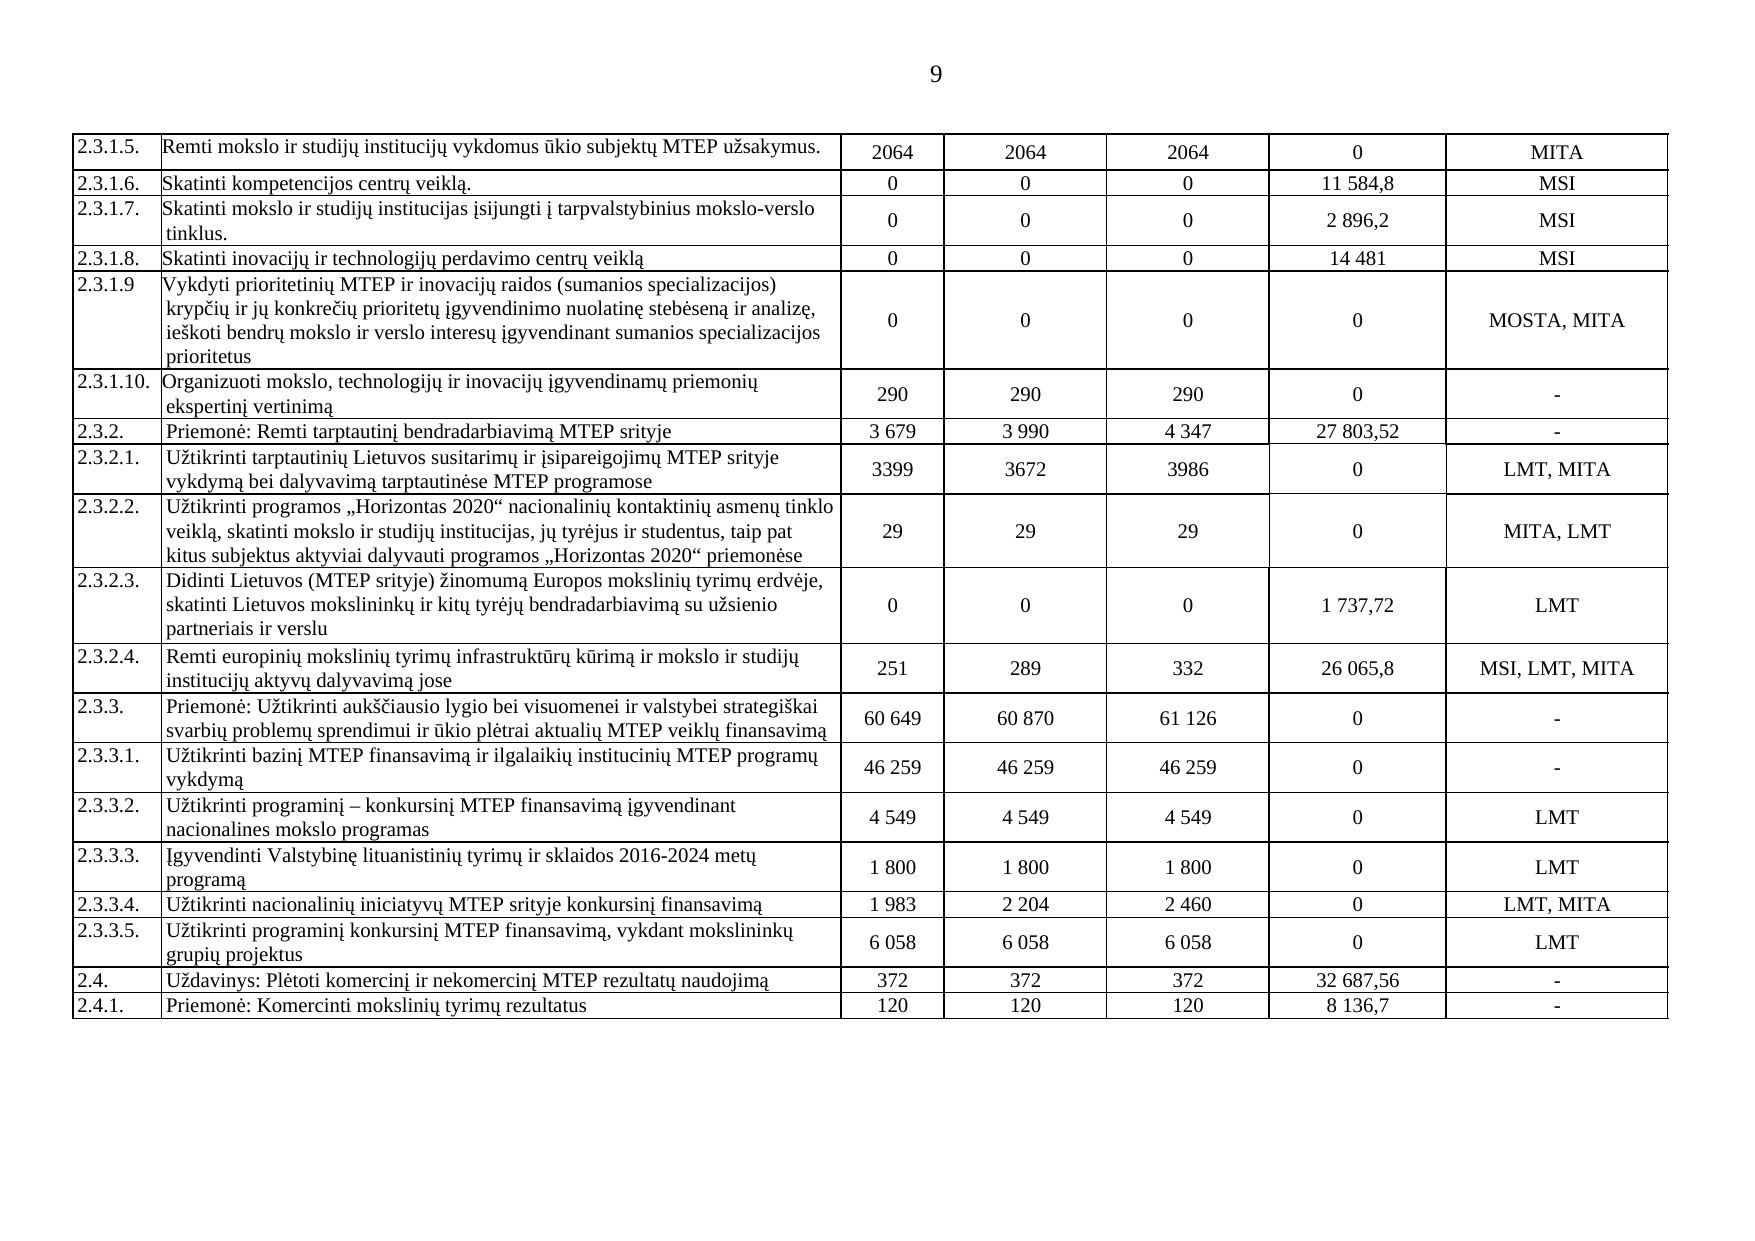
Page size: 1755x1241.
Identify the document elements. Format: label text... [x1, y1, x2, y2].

table_cell 0 [1270, 135, 1445, 169]
table_cell 6 058 [1107, 918, 1268, 966]
table_cell Užtikrinti programinį konkursinį MTEP finansavimą, vykdant mokslininkų grupių projektus [162, 918, 840, 966]
table_cell Užtikrinti nacionalinių iniciatyvų MTEP srityje konkursinį finansavimą [162, 892, 840, 916]
table_cell [1668, 493, 1754, 567]
table_cell 0 [1270, 918, 1445, 966]
table_cell [1668, 891, 1754, 916]
table_cell - [1447, 694, 1667, 742]
table_cell 2.3.1.5. [74, 135, 161, 169]
table_cell 0 [1107, 171, 1268, 195]
table_cell 0 [1270, 843, 1445, 891]
table_cell - [1447, 419, 1667, 443]
table_cell 120 [945, 993, 1106, 1017]
table_cell 0 [842, 171, 943, 195]
table_cell 0 [1270, 494, 1446, 567]
table_cell 2.3.3.3. [74, 843, 161, 891]
table_cell 2.3.2.1. [74, 445, 161, 493]
table_cell 4 549 [1107, 793, 1268, 841]
table_cell - [1447, 370, 1667, 418]
table_cell Skatinti mokslo ir studijų institucijas įsijungti į tarpvalstybinius mokslo-verslo tinklus. [162, 196, 840, 244]
table_cell 46 259 [1107, 743, 1268, 791]
table_cell Vykdyti prioritetinių MTEP ir inovacijų raidos (sumanios specializacijos) krypčių ir jų konkrečių prioritetų įgyvendinimo nuolatinę stebėseną ir analizę, ieškoti bendrų mokslo ir verslo interesų įgyvendinant sumanios specializacijos prioritetus [162, 272, 840, 368]
table_cell 0 [945, 568, 1106, 642]
table_cell 2.4.1. [74, 993, 161, 1017]
table_cell 2.3.1.9 [74, 272, 161, 368]
table_cell 6 058 [945, 918, 1106, 966]
table_cell 0 [1107, 196, 1268, 244]
table_cell 0 [945, 196, 1106, 244]
table_cell 0 [1270, 370, 1445, 418]
table_cell 2064 [945, 135, 1106, 169]
table_cell 46 259 [945, 743, 1106, 791]
table_cell 0 [1270, 444, 1446, 493]
table_cell Remti europinių mokslinių tyrimų infrastruktūrų kūrimą ir mokslo ir studijų institucijų aktyvų dalyvavimą jose [162, 644, 840, 692]
table_cell 0 [1270, 743, 1445, 791]
table_cell 11 584,8 [1270, 171, 1445, 195]
table_cell 2 460 [1107, 892, 1268, 916]
table_cell Priemonė: Komercinti mokslinių tyrimų rezultatus [162, 993, 840, 1017]
table_cell Organizuoti mokslo, technologijų ir inovacijų įgyvendinamų priemonių ekspertinį vertinimą [162, 370, 840, 418]
table_cell 251 [842, 644, 943, 692]
table_cell 0 [1107, 568, 1268, 642]
table_cell 2.3.3.1. [74, 743, 161, 791]
table_cell [1668, 270, 1754, 368]
table_cell 2.3.3.2. [74, 793, 161, 841]
table_cell 290 [842, 370, 943, 418]
table_cell 0 [1107, 272, 1268, 368]
table_cell 332 [1107, 644, 1268, 692]
table_cell 1 800 [842, 843, 943, 891]
table_cell 29 [1107, 495, 1269, 567]
table_cell 0 [1270, 892, 1445, 916]
table_cell Priemonė: Remti tarptautinį bendradarbiavimą MTEP srityje [162, 419, 840, 443]
table_cell - [1447, 968, 1667, 992]
table_cell [1668, 916, 1754, 966]
table_cell Remti mokslo ir studijų institucijų vykdomus ūkio subjektų MTEP užsakymus. [162, 135, 840, 169]
table_cell 2.3.2.2. [74, 495, 161, 567]
table_cell 3399 [842, 445, 943, 493]
table_cell LMT [1447, 568, 1667, 642]
table_cell LMT [1447, 843, 1667, 891]
table_cell 372 [1107, 968, 1268, 992]
table_cell [1668, 418, 1754, 443]
table_cell [1668, 245, 1754, 270]
table_cell [1668, 643, 1754, 692]
table_cell 2.3.3. [74, 694, 161, 742]
table_cell [1668, 742, 1754, 791]
table_cell 8 136,7 [1270, 993, 1445, 1017]
table_cell MSI, LMT, MITA [1447, 644, 1667, 692]
table_cell [1668, 791, 1754, 841]
table_cell 2.3.3.5. [74, 918, 161, 966]
table_cell 1 983 [842, 892, 943, 916]
table_cell 2.3.2.4. [74, 644, 161, 692]
table_cell 372 [842, 968, 943, 992]
table_cell 60 870 [945, 694, 1106, 742]
table_cell 32 687,56 [1270, 968, 1445, 992]
table_cell 0 [842, 196, 943, 244]
table_cell 4 549 [945, 793, 1106, 841]
table_cell Priemonė: Užtikrinti aukščiausio lygio bei visuomenei ir valstybei strategiškai svarbių problemų sprendimui ir ūkio plėtrai aktualių MTEP veiklų finansavimą [162, 694, 840, 742]
table_cell 290 [945, 370, 1106, 418]
table_cell 29 [842, 495, 943, 567]
table_cell 1 800 [945, 843, 1106, 891]
table_cell 0 [945, 272, 1106, 368]
table_cell 14 481 [1270, 246, 1445, 270]
table_cell 2.3.2.3. [74, 568, 161, 642]
table_cell 46 259 [842, 743, 943, 791]
table_cell 290 [1107, 370, 1268, 418]
table_cell [1668, 966, 1754, 992]
table_cell 1 737,72 [1270, 568, 1445, 642]
table_cell 3 990 [945, 419, 1106, 443]
table_cell MSI [1447, 246, 1667, 270]
table_cell Uždavinys: Plėtoti komercinį ir nekomercinį MTEP rezultatų naudojimą [162, 968, 840, 992]
table_cell Didinti Lietuvos (MTEP srityje) žinomumą Europos mokslinių tyrimų erdvėje, skatinti Lietuvos mokslininkų ir kitų tyrėjų bendradarbiavimą su užsienio partneriais ir verslu [162, 568, 840, 642]
table_cell Užtikrinti programos „Horizontas 2020“ nacionalinių kontaktinių asmenų tinklo veiklą, skatinti mokslo ir studijų institucijas, jų tyrėjus ir studentus, taip pat kitus subjektus aktyviai dalyvauti programos „Horizontas 2020“ priemonėse [162, 495, 840, 567]
table_cell 2.3.1.8. [74, 246, 161, 270]
table_cell 0 [842, 272, 943, 368]
table_cell MITA, LMT [1447, 495, 1667, 567]
table_cell MSI [1447, 171, 1667, 195]
table_cell 0 [1107, 246, 1268, 270]
table_cell 2.3.3.4. [74, 892, 161, 916]
table_cell 2.3.2. [74, 419, 161, 443]
table_cell 0 [842, 246, 943, 270]
table_cell LMT, MITA [1447, 892, 1667, 916]
table_cell 61 126 [1107, 694, 1268, 742]
table_cell 0 [945, 246, 1106, 270]
table_cell [1668, 195, 1754, 244]
table_cell 2 896,2 [1270, 196, 1445, 244]
table_cell Užtikrinti tarptautinių Lietuvos susitarimų ir įsipareigojimų MTEP srityje vykdymą bei dalyvavimą tarptautinėse MTEP programose [162, 445, 840, 493]
table_cell LMT, MITA [1447, 445, 1667, 493]
table_cell - [1447, 993, 1667, 1017]
table_cell 2.4. [74, 968, 161, 992]
table_cell [1668, 692, 1754, 742]
table_cell 372 [945, 968, 1106, 992]
table_cell LMT [1447, 918, 1667, 966]
table_cell 4 347 [1107, 419, 1268, 443]
table_cell 4 549 [842, 793, 943, 841]
table_cell 1 800 [1107, 843, 1268, 891]
table_cell 6 058 [842, 918, 943, 966]
table_cell 3672 [945, 445, 1106, 493]
table_cell Įgyvendinti Valstybinę lituanistinių tyrimų ir sklaidos 2016-2024 metų programą [162, 843, 840, 891]
table_cell MOSTA, MITA [1447, 272, 1667, 368]
table_cell - [1447, 743, 1667, 791]
table_cell 27 803,52 [1270, 419, 1445, 443]
table_cell 2.3.1.7. [74, 196, 161, 244]
table_cell [1668, 992, 1754, 1017]
table_cell 289 [945, 644, 1106, 692]
table_cell MITA [1447, 135, 1667, 169]
table_cell 120 [1107, 993, 1268, 1017]
table_cell [1668, 567, 1754, 642]
table_cell 0 [1270, 272, 1445, 368]
table_cell [1668, 443, 1754, 493]
table_cell 0 [945, 171, 1106, 195]
table_cell 2 204 [945, 892, 1106, 916]
table_cell LMT [1447, 793, 1667, 841]
table_cell Užtikrinti programinį – konkursinį MTEP finansavimą įgyvendinant nacionalines mokslo programas [162, 793, 840, 841]
table_cell 26 065,8 [1270, 644, 1445, 692]
table_cell Skatinti inovacijų ir technologijų perdavimo centrų veiklą [162, 246, 840, 270]
table_cell 2.3.1.10. [74, 370, 161, 418]
table_cell 0 [1270, 793, 1445, 841]
table_cell [1668, 368, 1754, 418]
table_cell 60 649 [842, 694, 943, 742]
table_cell 2064 [842, 135, 943, 169]
table_cell [1668, 133, 1754, 169]
table_cell 2.3.1.6. [74, 171, 161, 195]
table_cell 2064 [1107, 135, 1268, 169]
table_cell [1668, 169, 1754, 195]
table_cell 120 [842, 993, 943, 1017]
table_cell 29 [945, 495, 1106, 567]
table_cell Užtikrinti bazinį MTEP finansavimą ir ilgalaikių institucinių MTEP programų vykdymą [162, 743, 840, 791]
table_cell Skatinti kompetencijos centrų veiklą. [162, 171, 840, 195]
table_cell 3 679 [842, 419, 943, 443]
table_cell 0 [842, 568, 943, 642]
table_cell 3986 [1107, 445, 1269, 493]
table_cell MSI [1447, 196, 1667, 244]
table_cell 0 [1270, 694, 1445, 742]
table_cell [1668, 841, 1754, 891]
